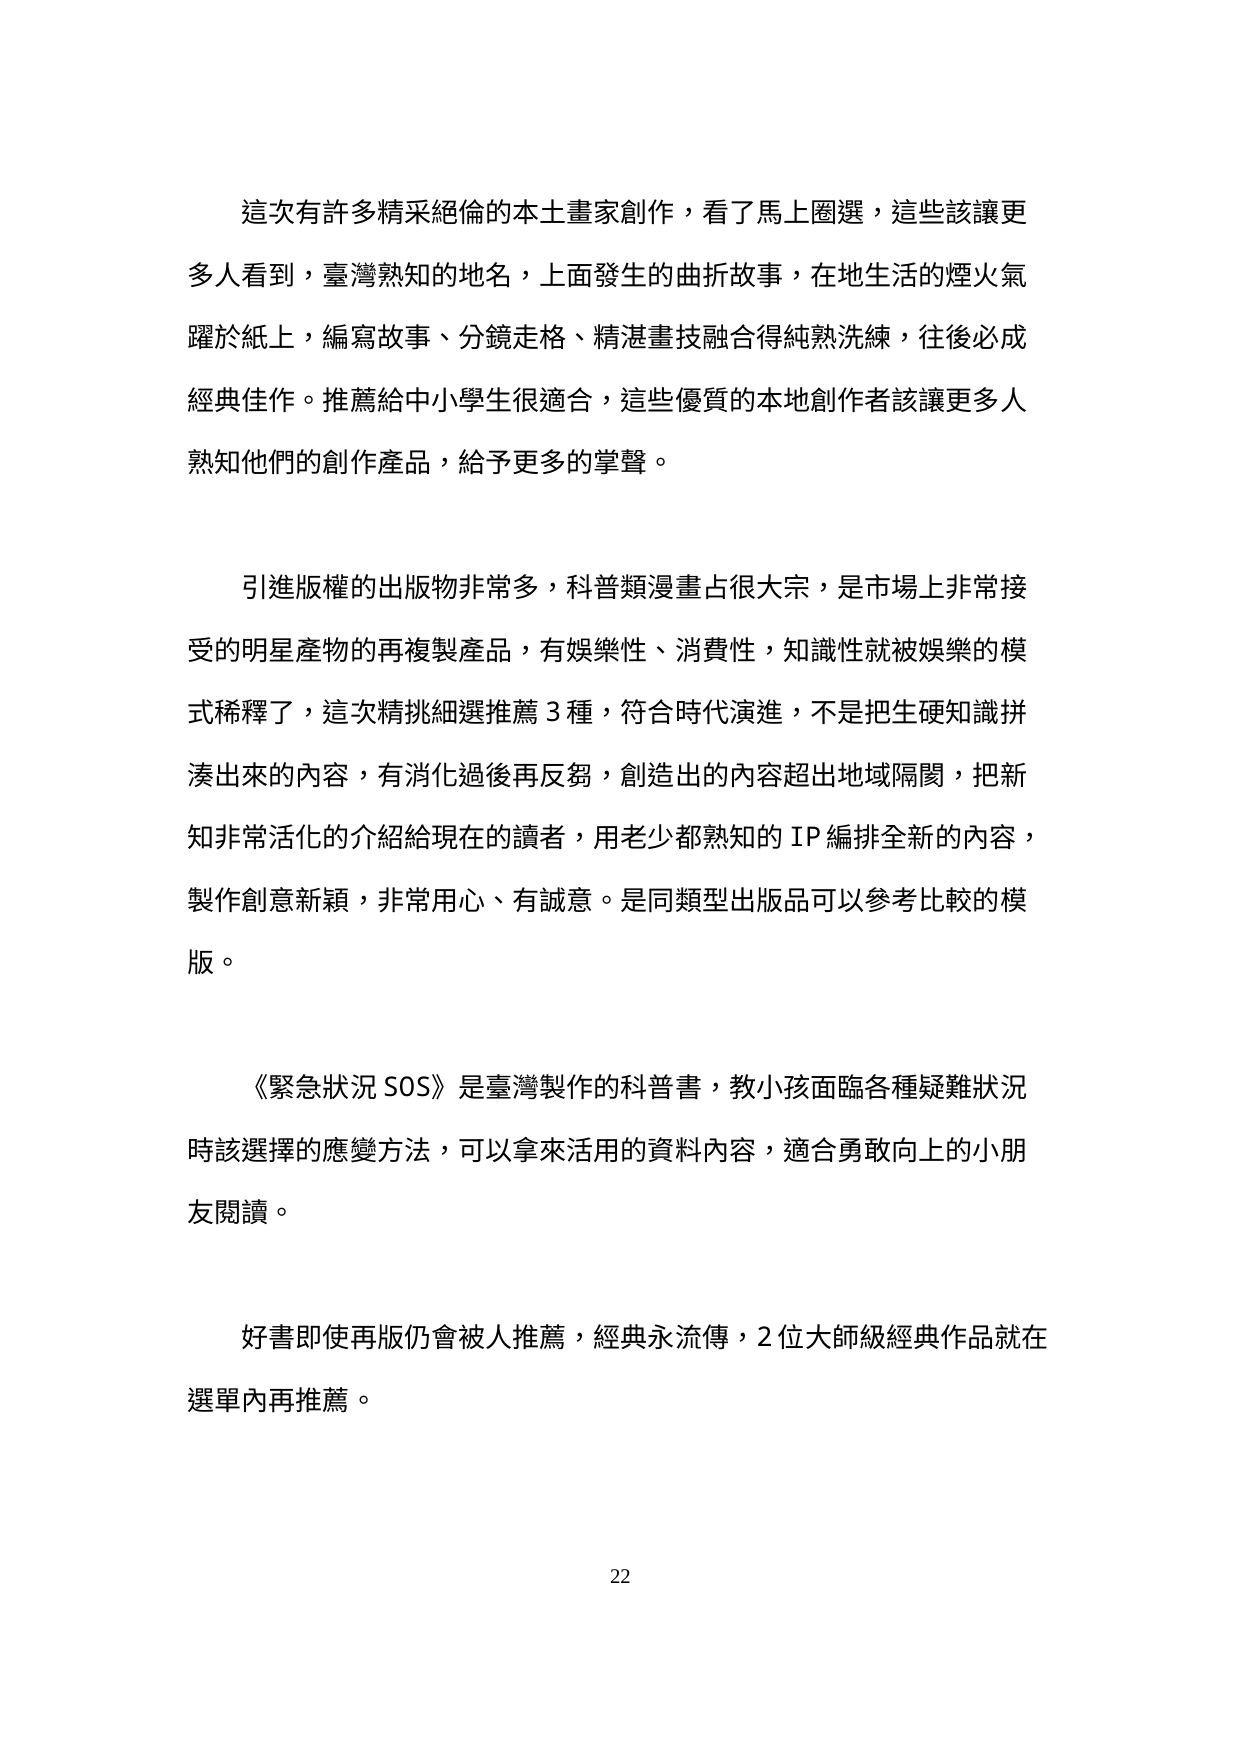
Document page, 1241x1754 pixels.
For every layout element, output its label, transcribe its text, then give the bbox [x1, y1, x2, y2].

text 《緊急狀況SOS》是臺灣製作的科普書，教小孩面臨各種疑難狀況時該選擇的應變方法，可以拿來活用的資料內容，適合勇敢向上的小朋友閱讀。 [187, 1044, 1053, 1232]
text 這次有許多精采絕倫的本土畫家創作，看了馬上圈選，這些該讓更多人看到，臺灣熟知的地名，上面發生的曲折故事，在地生活的煙火氣躍於紙上，編寫故事、分鏡走格、精湛畫技融合得純熟洗練，往後必成經典佳作。推薦給中小學生很適合，這些優質的本地創作者該讓更多人熟知他們的創作產品，給予更多的掌聲。 [187, 169, 1053, 482]
text 引進版權的出版物非常多，科普類漫畫占很大宗，是市場上非常接受的明星產物的再複製產品，有娛樂性、消費性，知識性就被娛樂的模式稀釋了，這次精挑細選推薦3種，符合時代演進，不是把生硬知識拼湊出來的內容，有消化過後再反芻，創造出的內容超出地域隔閡，把新知非常活化的介紹給現在的讀者，用老少都熟知的IP編排全新的內容，製作創意新穎，非常用心、有誠意。是同類型出版品可以參考比較的模版。 [187, 544, 1053, 982]
text 好書即使再版仍會被人推薦，經典永流傳，2位大師級經典作品就在選單內再推薦。 [187, 1294, 1053, 1419]
